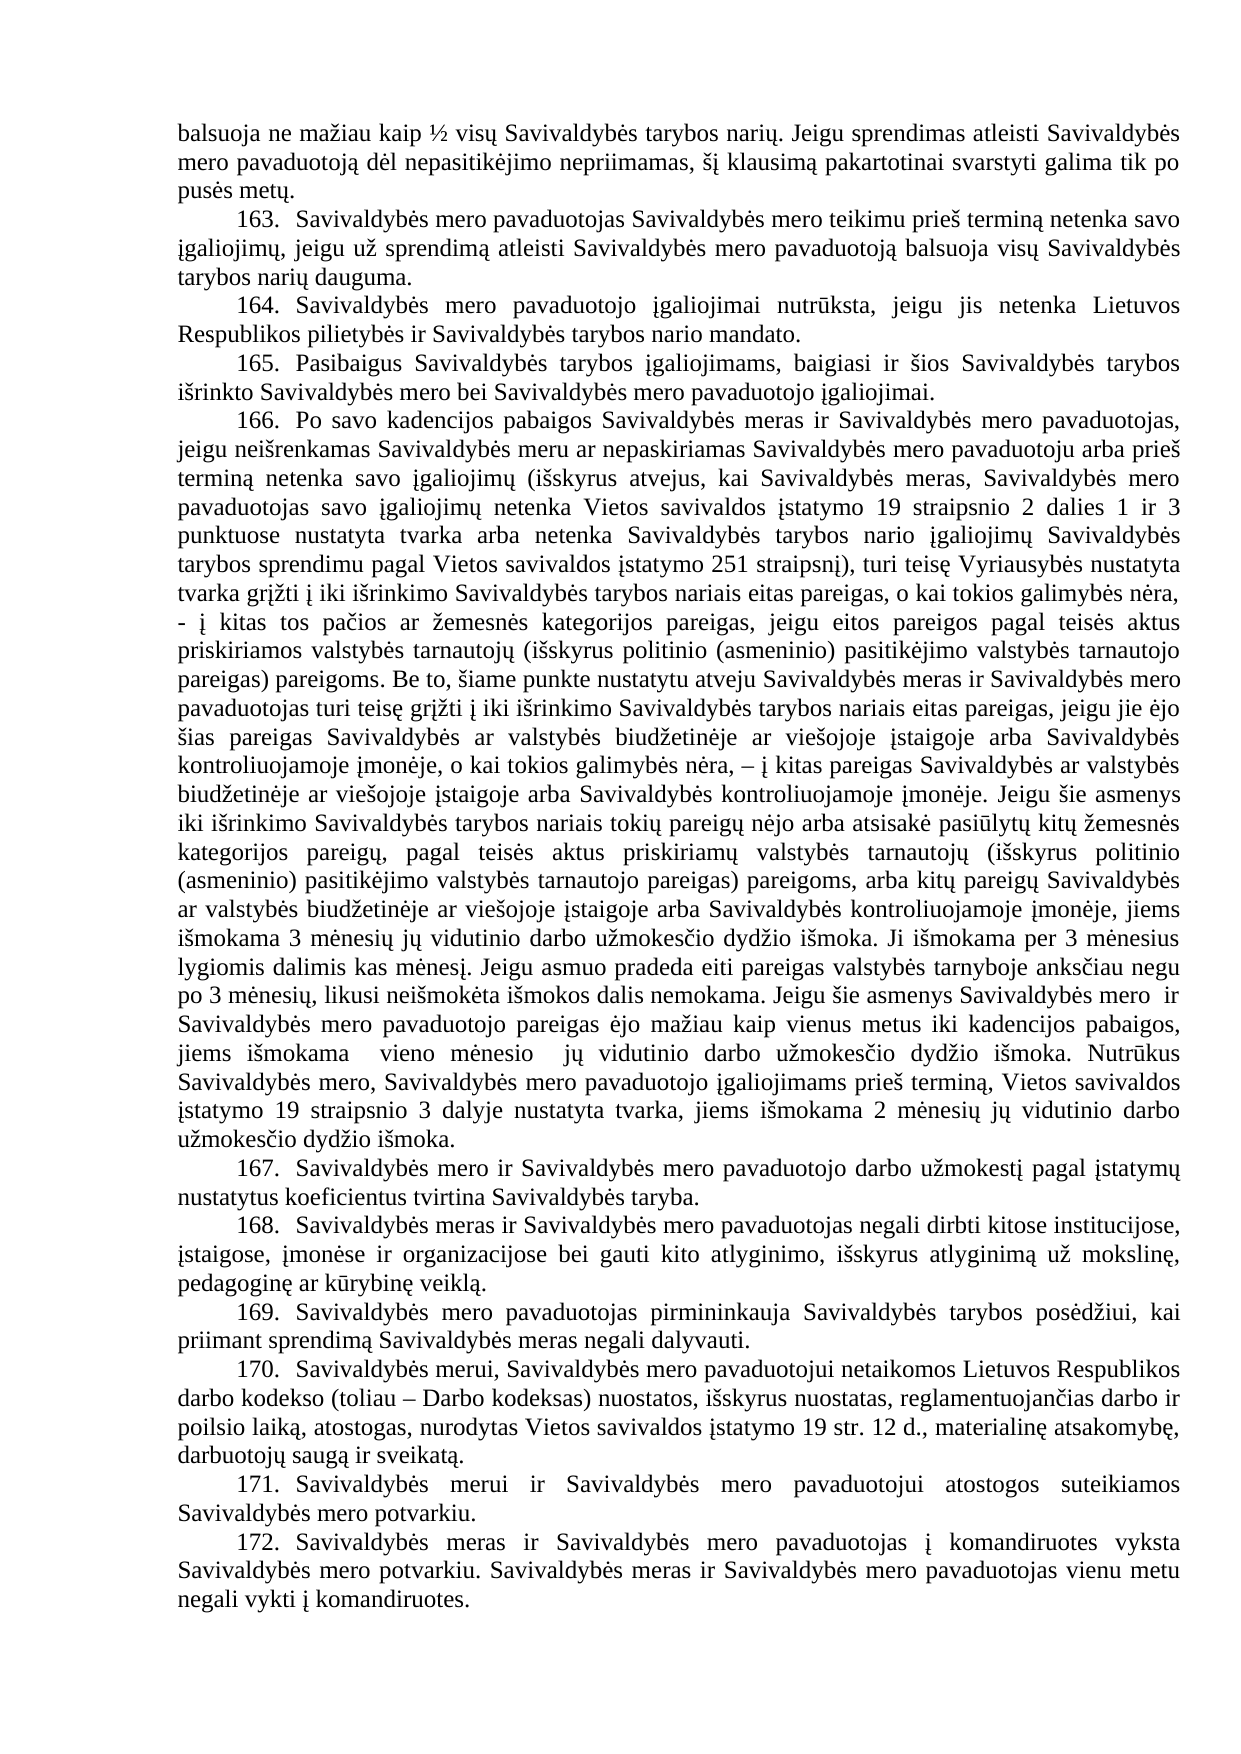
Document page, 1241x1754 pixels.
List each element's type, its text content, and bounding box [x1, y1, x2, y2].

text 168. Savivaldybės meras ir Savivaldybės mero pavaduotojas negali dirbti kitose institucijose, įstaigose, įmonėse ir organizacijose bei gauti kito atlyginimo, išskyrus atlyginimą už mokslinę, pedagoginę ar kūrybinę veiklą. [177, 1211, 1181, 1297]
text 170. Savivaldybės merui, Savivaldybės mero pavaduotojui netaikomos Lietuvos Respublikos darbo kodekso (toliau – Darbo kodeksas) nuostatos, išskyrus nuostatas, reglamentuojančias darbo ir poilsio laiką, atostogas, nurodytas Vietos savivaldos įstatymo 19 str. 12 d., materialinę atsakomybę, darbuotojų saugą ir sveikatą. [177, 1354, 1181, 1469]
text 172. Savivaldybės meras ir Savivaldybės mero pavaduotojas į komandiruotes vyksta Savivaldybės mero potvarkiu. Savivaldybės meras ir Savivaldybės mero pavaduotojas vienu metu negali vykti į komandiruotes. [177, 1527, 1181, 1613]
text 171. Savivaldybės merui ir Savivaldybės mero pavaduotojui atostogos suteikiamos Savivaldybės mero potvarkiu. [177, 1469, 1181, 1527]
text 166. Po savo kadencijos pabaigos Savivaldybės meras ir Savivaldybės mero pavaduotojas, jeigu neišrenkamas Savivaldybės meru ar nepaskiriamas Savivaldybės mero pavaduotoju arba prieš terminą netenka savo įgaliojimų (išskyrus atvejus, kai Savivaldybės meras, Savivaldybės mero pavaduotojas savo įgaliojimų netenka Vietos savivaldos įstatymo 19 straipsnio 2 dalies 1 ir 3 punktuose nustatyta tvarka arba netenka Savivaldybės tarybos nario įgaliojimų Savivaldybės tarybos sprendimu pagal Vietos savivaldos įstatymo 251 straipsnį), turi teisę Vyriausybės nustatyta tvarka grįžti į iki išrinkimo Savivaldybės tarybos nariais eitas pareigas, o kai tokios galimybės nėra, - į kitas tos pačios ar žemesnės kategorijos pareigas, jeigu eitos pareigos pagal teisės aktus priskiriamos valstybės tarnautojų (išskyrus politinio (asmeninio) pasitikėjimo valstybės tarnautojo pareigas) pareigoms. Be to, šiame punkte nustatytu atveju Savivaldybės meras ir Savivaldybės mero pavaduotojas turi teisę grįžti į iki išrinkimo Savivaldybės tarybos nariais eitas pareigas, jeigu jie ėjo šias pareigas Savivaldybės ar valstybės biudžetinėje ar viešojoje įstaigoje arba Savivaldybės kontroliuojamoje įmonėje, o kai tokios galimybės nėra, – į kitas pareigas Savivaldybės ar valstybės biudžetinėje ar viešojoje įstaigoje arba Savivaldybės kontroliuojamoje įmonėje. Jeigu šie asmenys iki išrinkimo Savivaldybės tarybos nariais tokių pareigų nėjo arba atsisakė pasiūlytų kitų žemesnės kategorijos pareigų, pagal teisės aktus priskiriamų valstybės tarnautojų (išskyrus politinio (asmeninio) pasitikėjimo valstybės tarnautojo pareigas) pareigoms, arba kitų pareigų Savivaldybės ar valstybės biudžetinėje ar viešojoje įstaigoje arba Savivaldybės kontroliuojamoje įmonėje, jiems išmokama 3 mėnesių jų vidutinio darbo užmokesčio dydžio išmoka. Ji išmokama per 3 mėnesius lygiomis dalimis kas mėnesį. Jeigu asmuo pradeda eiti pareigas valstybės tarnyboje anksčiau negu po 3 mėnesių, likusi neišmokėta išmokos dalis nemokama. Jeigu šie asmenys Savivaldybės mero ir Savivaldybės mero pavaduotojo pareigas ėjo mažiau kaip vienus metus iki kadencijos pabaigos, jiems išmokama vieno mėnesio jų vidutinio darbo užmokesčio dydžio išmoka. Nutrūkus Savivaldybės mero, Savivaldybės mero pavaduotojo įgaliojimams prieš terminą, Vietos savivaldos įstatymo 19 straipsnio 3 dalyje nustatyta tvarka, jiems išmokama 2 mėnesių jų vidutinio darbo užmokesčio dydžio išmoka. [177, 406, 1181, 1153]
text 167. Savivaldybės mero ir Savivaldybės mero pavaduotojo darbo užmokestį pagal įstatymų nustatytus koeficientus tvirtina Savivaldybės taryba. [177, 1153, 1181, 1211]
text 169. Savivaldybės mero pavaduotojas pirmininkauja Savivaldybės tarybos posėdžiui, kai priimant sprendimą Savivaldybės meras negali dalyvauti. [177, 1297, 1181, 1354]
text 165. Pasibaigus Savivaldybės tarybos įgaliojimams, baigiasi ir šios Savivaldybės tarybos išrinkto Savivaldybės mero bei Savivaldybės mero pavaduotojo įgaliojimai. [177, 348, 1181, 406]
text 164. Savivaldybės mero pavaduotojo įgaliojimai nutrūksta, jeigu jis netenka Lietuvos Respublikos pilietybės ir Savivaldybės tarybos nario mandato. [177, 291, 1181, 348]
text balsuoja ne mažiau kaip ½ visų Savivaldybės tarybos narių. Jeigu sprendimas atleisti Savivaldybės mero pavaduotoją dėl nepasitikėjimo nepriimamas, šį klausimą pakartotinai svarstyti galima tik po pusės metų. [177, 118, 1181, 204]
text 163. Savivaldybės mero pavaduotojas Savivaldybės mero teikimu prieš terminą netenka savo įgaliojimų, jeigu už sprendimą atleisti Savivaldybės mero pavaduotoją balsuoja visų Savivaldybės tarybos narių dauguma. [177, 204, 1181, 291]
